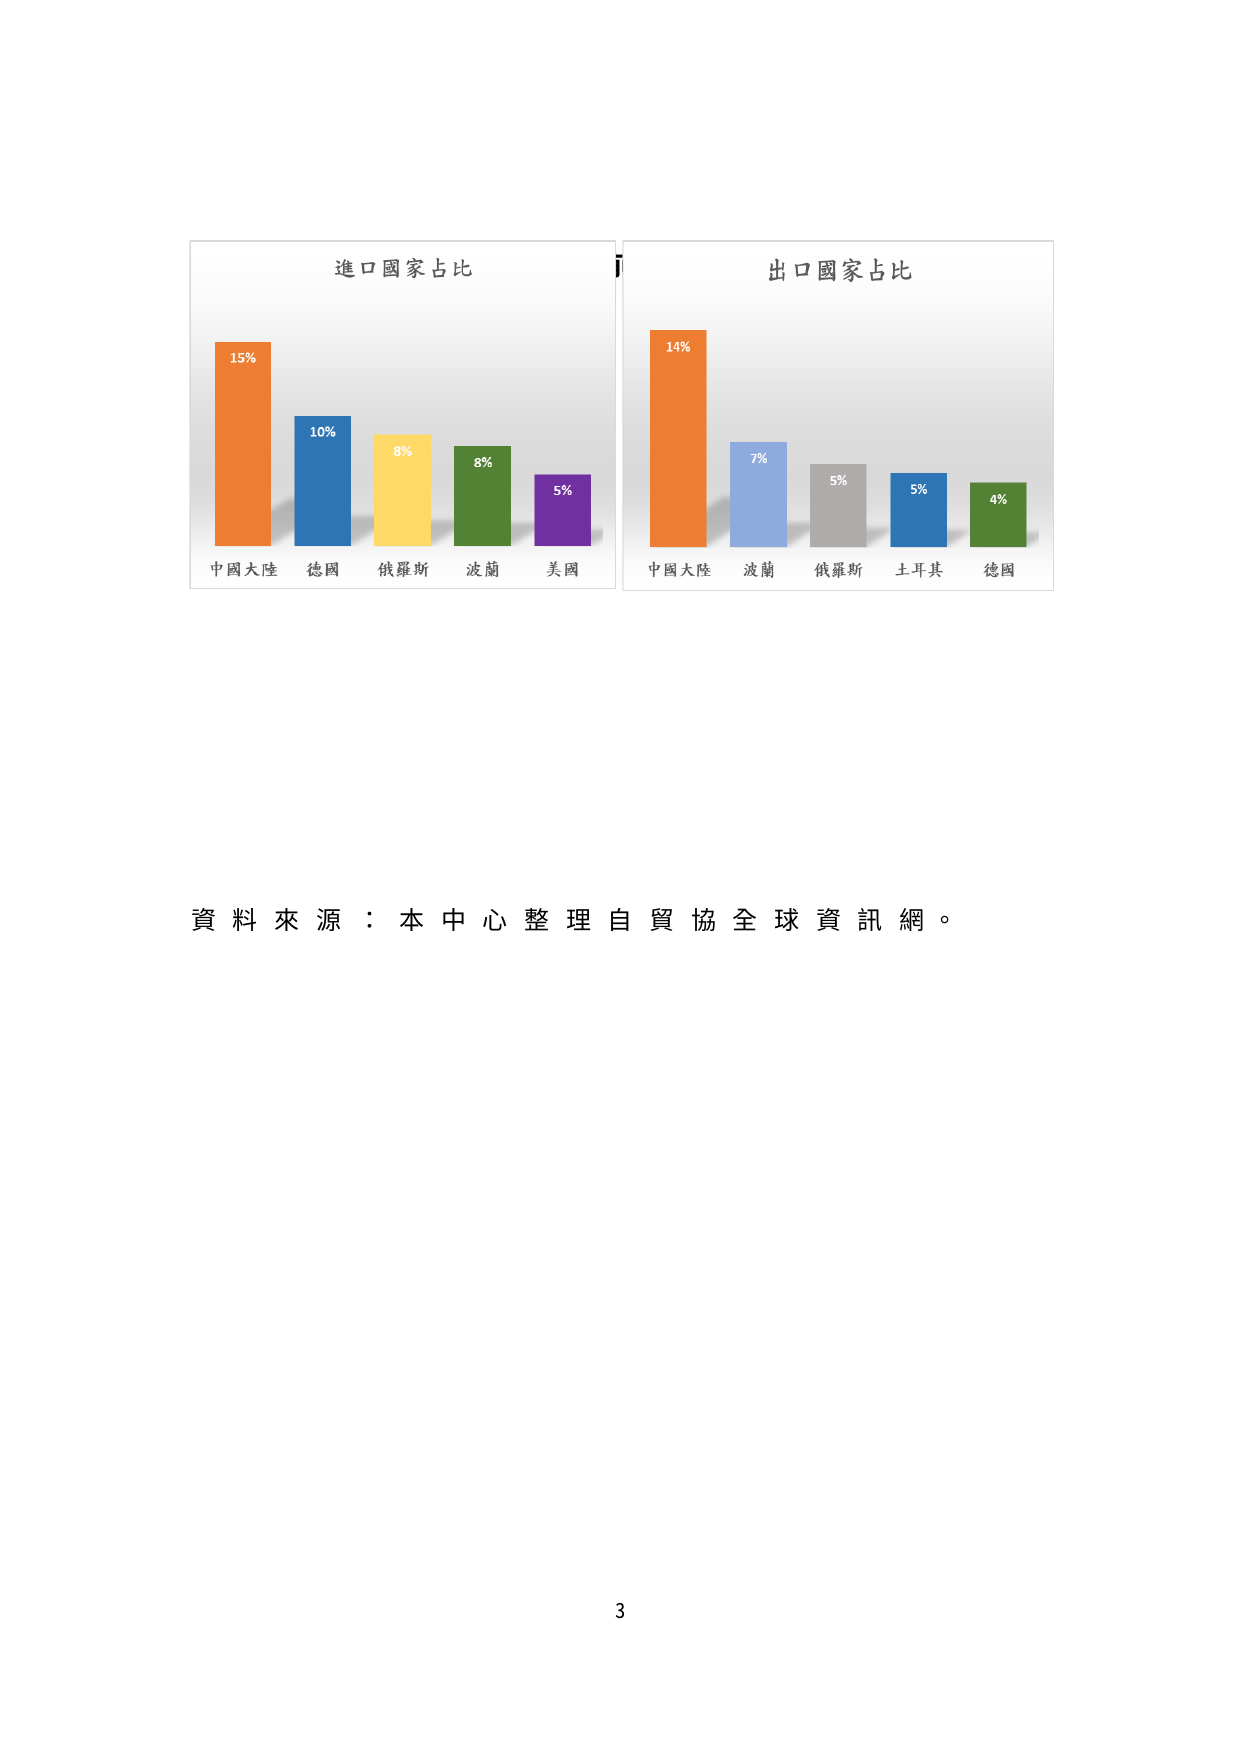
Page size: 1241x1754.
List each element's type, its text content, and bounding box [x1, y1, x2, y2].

text 圖2-1 烏克蘭2020年前5大主要進出口國家及占比 [185, 189, 1058, 377]
text 資料來源：本中心整理自貿協全球資訊網。 [183, 877, 1058, 939]
